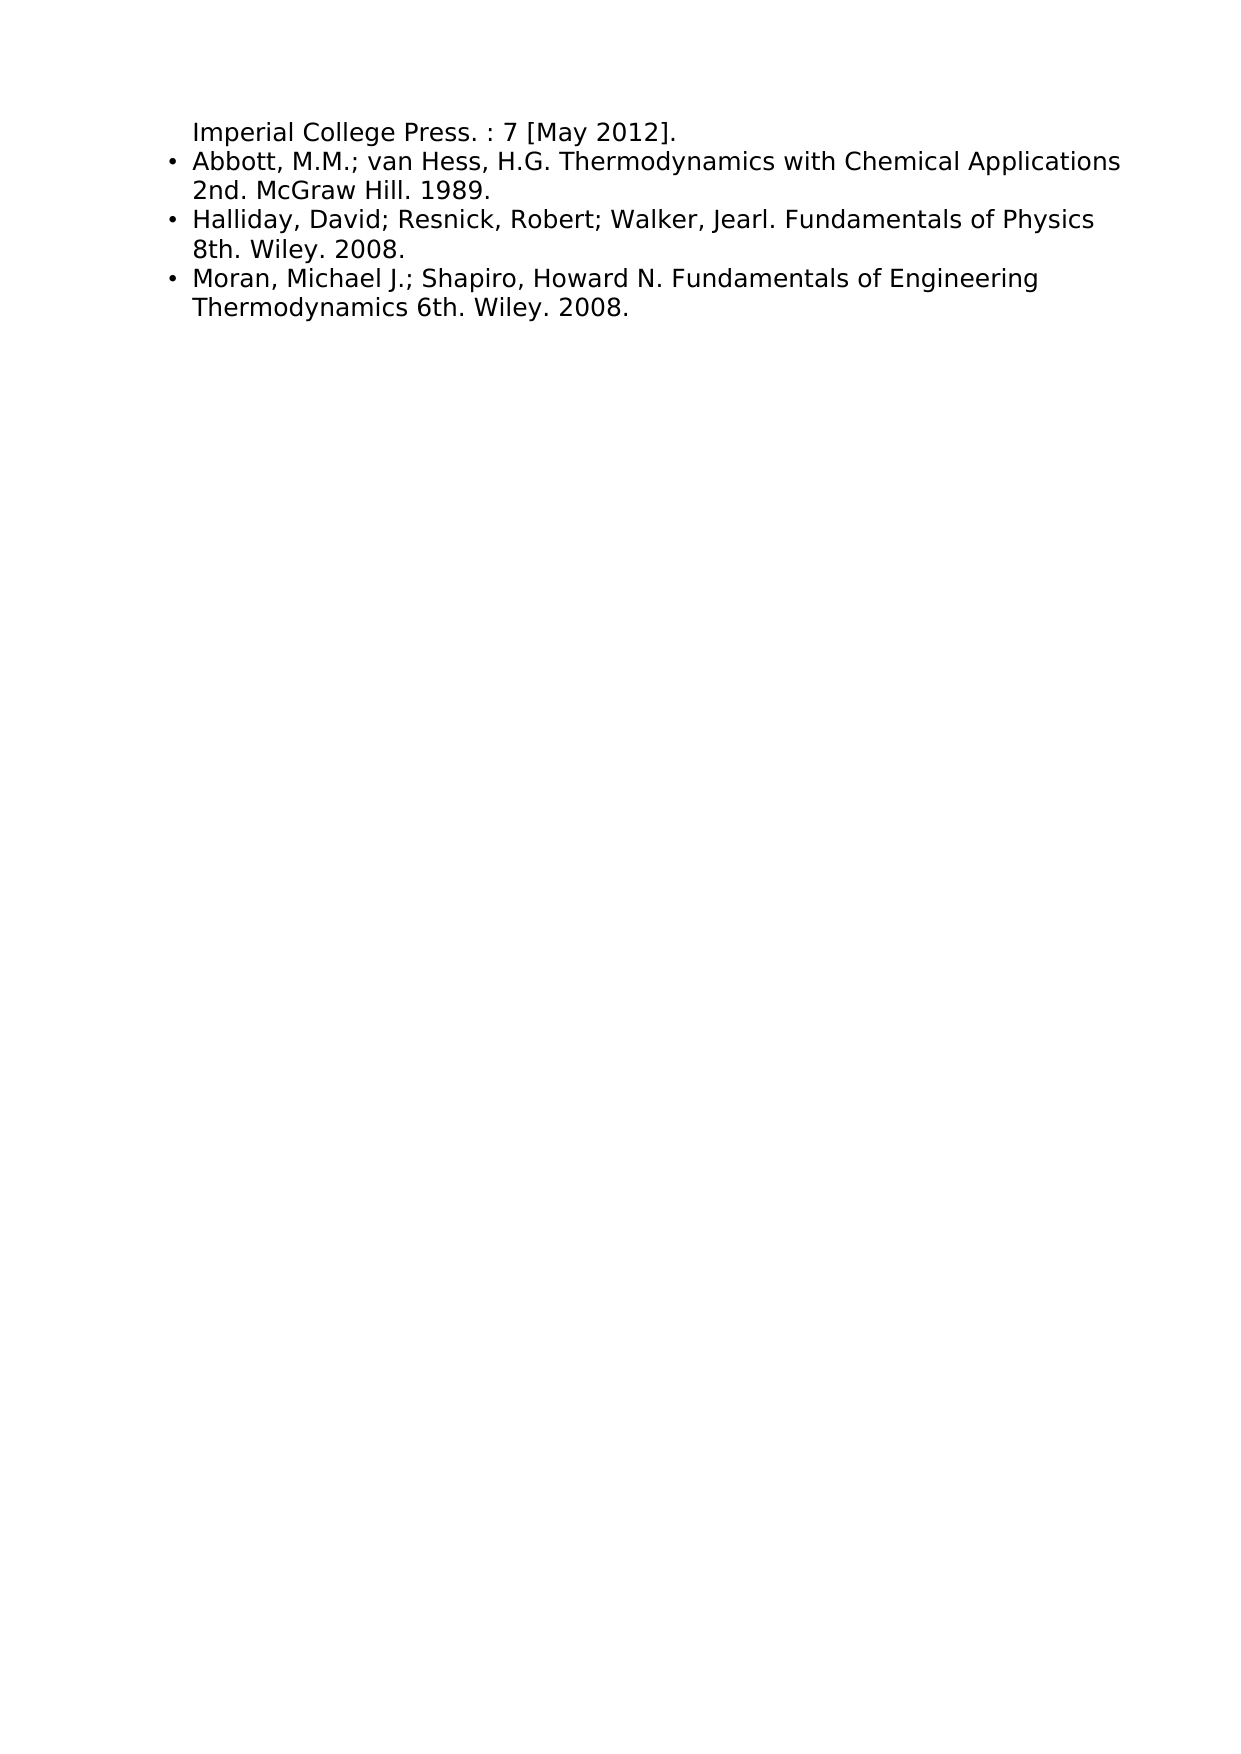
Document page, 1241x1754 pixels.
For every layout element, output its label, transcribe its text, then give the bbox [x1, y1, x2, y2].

list Moran, Michael J.; Shapiro, Howard N. Fundamentals of Engineering Thermodynamics 6th. Wiley. 2008. [177, 264, 1122, 322]
list Imperial College Press. : 7 [May 2012]. [177, 118, 1122, 147]
list Halliday, David; Resnick, Robert; Walker, Jearl. Fundamentals of Physics 8th. Wiley. 2008. [177, 206, 1122, 264]
list Abbott, M.M.; van Hess, H.G. Thermodynamics with Chemical Applications 2nd. McGraw Hill. 1989. [177, 147, 1122, 206]
